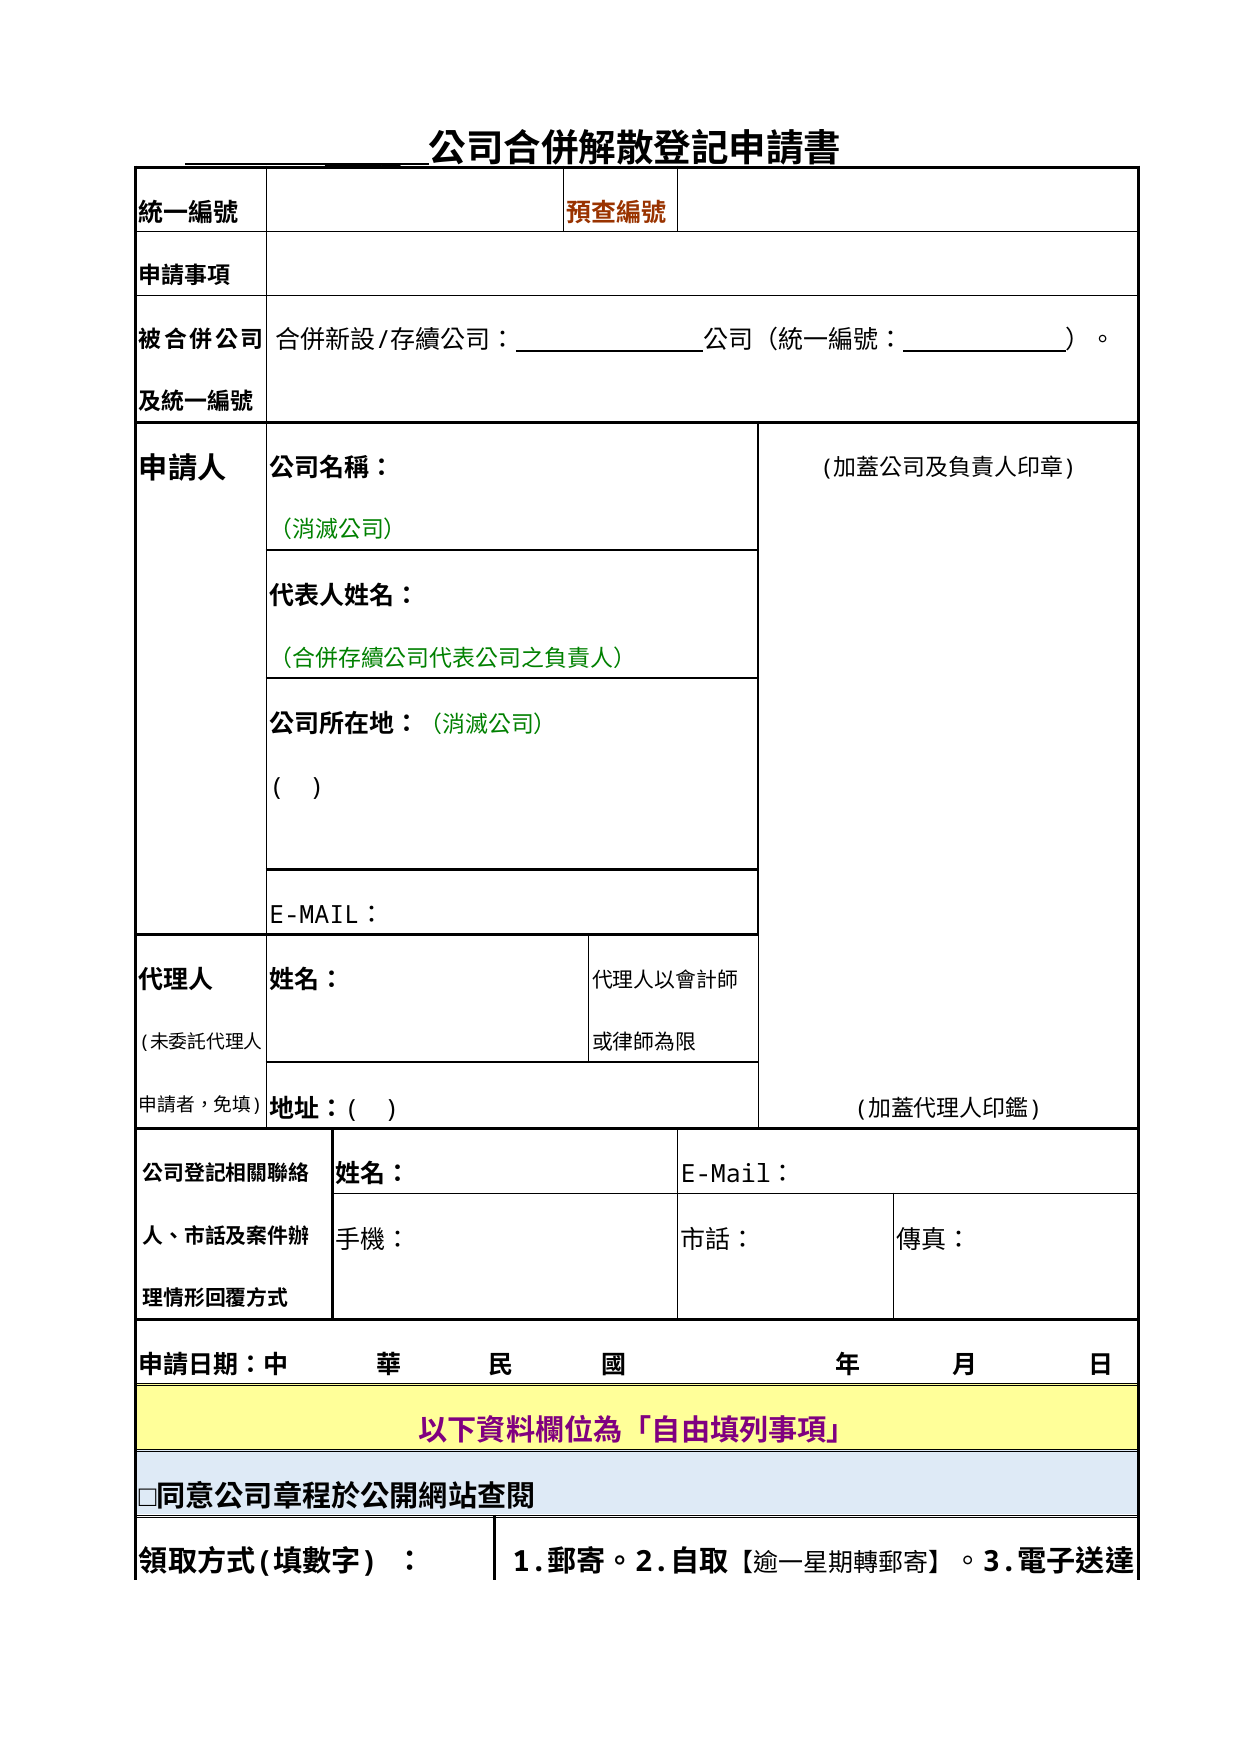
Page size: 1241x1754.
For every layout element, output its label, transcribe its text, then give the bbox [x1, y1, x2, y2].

table_cell E-Mail： [678, 1130, 1137, 1193]
table_cell 申請人 [137, 424, 266, 933]
table_cell 姓名： [267, 936, 588, 1061]
table_cell 申請事項 [137, 232, 266, 295]
table_cell 月 [938, 1321, 1009, 1383]
table_cell 手機： [334, 1194, 677, 1318]
table_cell 市話： [678, 1194, 893, 1318]
table_cell 年 [833, 1321, 862, 1383]
table_cell [1010, 1321, 1082, 1383]
table_cell 傳真： [894, 1194, 1137, 1318]
table_header 預查編號 [564, 169, 677, 231]
table_cell 日 [1082, 1321, 1137, 1383]
table_cell [267, 232, 1137, 295]
table_cell 1.郵寄。2.自取【逾一星期轉郵寄】。3.電子送達 [496, 1518, 1137, 1580]
table_cell [862, 1321, 938, 1383]
table_cell [641, 1321, 833, 1383]
table_cell 公司登記相關聯絡人、市話及案件辦理情形回覆方式 [137, 1130, 331, 1318]
table_cell (加蓋代理人印鑑) [759, 933, 1137, 1127]
table_cell □同意公司章程於公開網站查閱 [137, 1452, 1137, 1514]
table_header 統一編號 [137, 169, 266, 231]
table_cell 代理人以會計師或律師為限 [589, 936, 758, 1061]
table_cell 以下資料欄位為「自由填列事項」 [137, 1386, 1137, 1449]
table_cell (加蓋公司及負責人印章) [759, 424, 1137, 933]
table_cell 申請日期：中 華 民 國 [137, 1321, 641, 1383]
table_cell 代理人 (未委託代理人申請者，免填) [137, 936, 266, 1127]
table_header [267, 169, 563, 231]
table_cell E-MAIL： [267, 871, 757, 933]
table_cell 合併新設/存續公司： 公司（統一編號： ）。 [267, 296, 1137, 421]
table_cell 公司所在地：（消滅公司） ( ) [267, 679, 757, 868]
table_header [678, 169, 1137, 231]
text ____ 公司合併解散登記申請書 [74, 103, 1152, 166]
table_cell 領取方式(填數字) ： [137, 1518, 493, 1580]
table_cell 代表人姓名： （合併存續公司代表公司之負責人） [267, 551, 757, 677]
table_cell 公司名稱： （消滅公司） [267, 424, 757, 549]
table_cell 被合併公司及統一編號 [137, 296, 266, 421]
table_cell 地址：( ) [267, 1063, 758, 1127]
table_cell 姓名： [334, 1130, 677, 1193]
